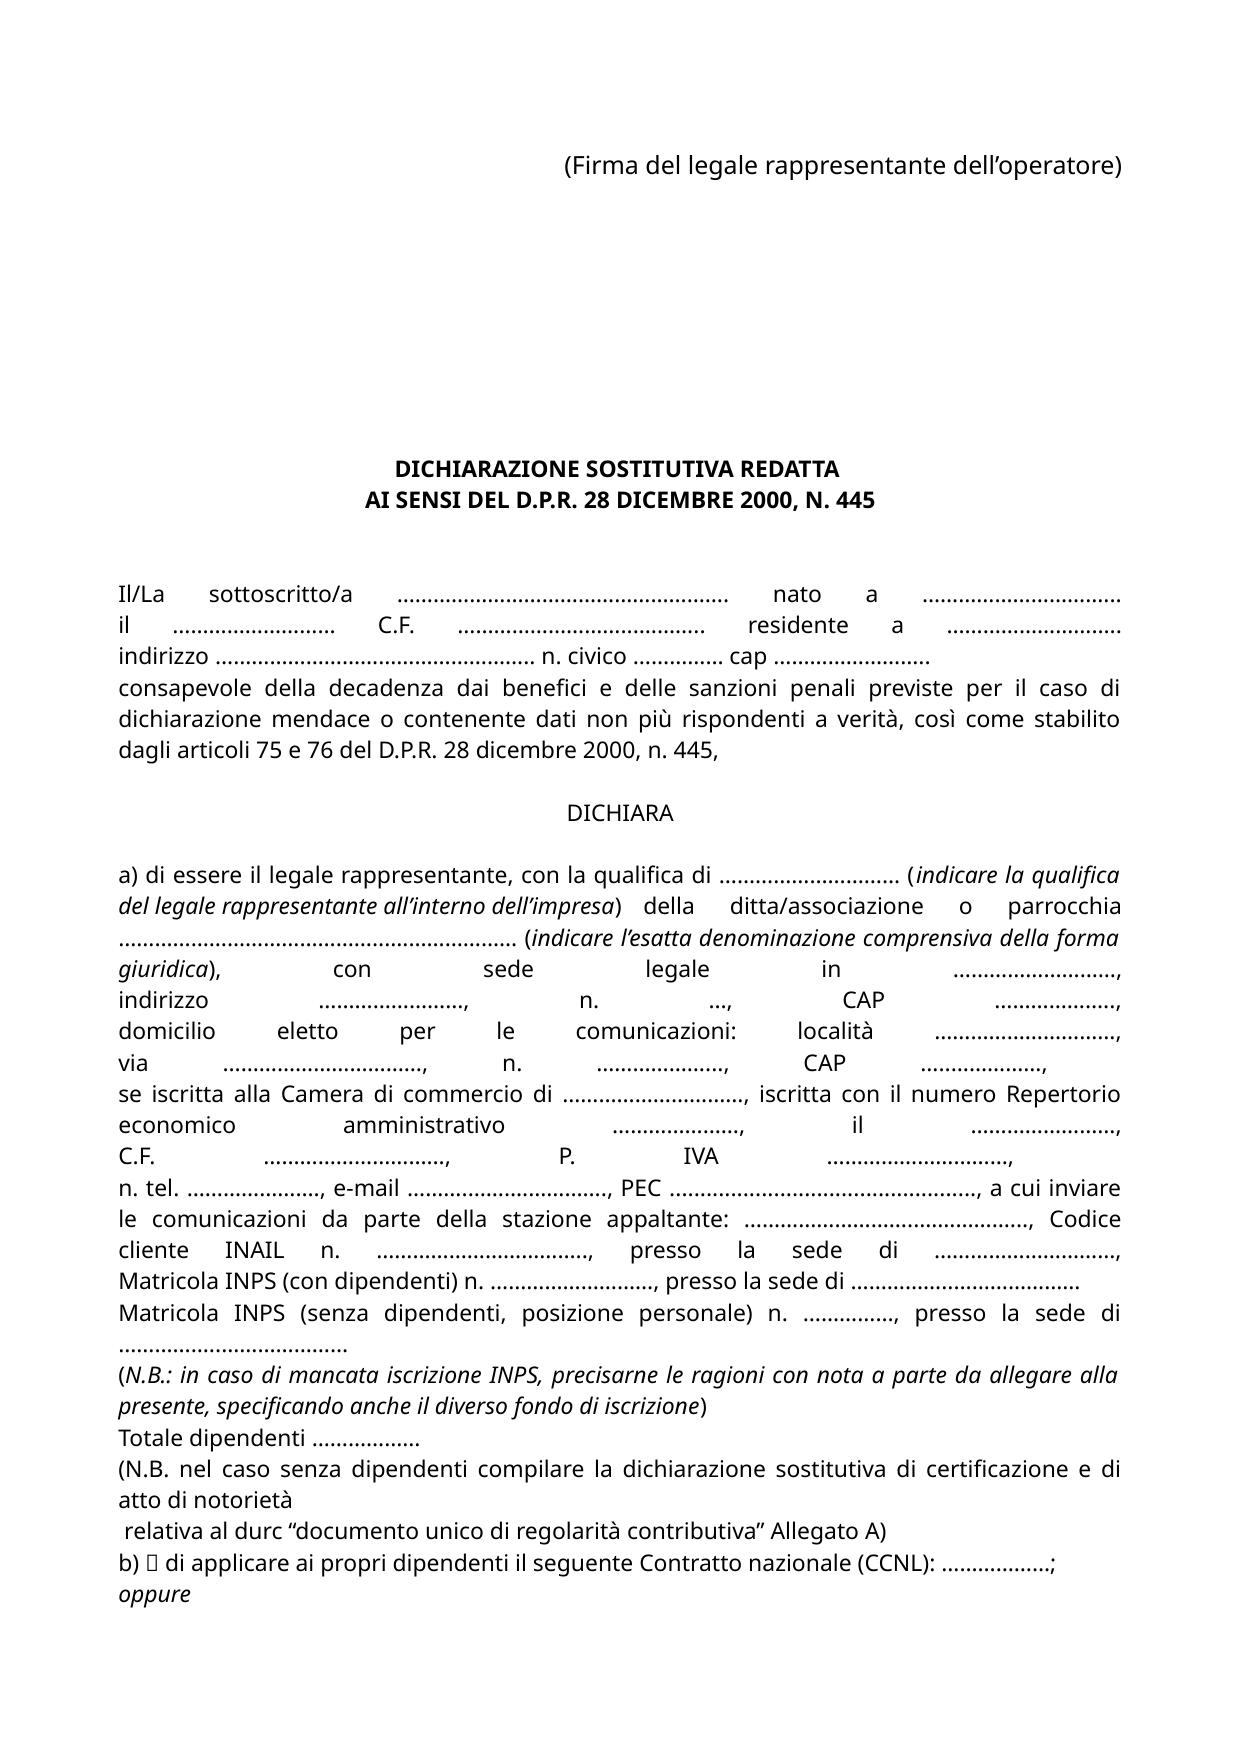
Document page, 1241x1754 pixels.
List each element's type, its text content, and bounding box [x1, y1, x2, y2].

text (N.B. nel caso senza dipendenti compilare la dichiarazione sostitutiva di certificazione e di atto di notorietà [118, 1453, 1122, 1515]
text consapevole della decadenza dai benefici e delle sanzioni penali previste per il caso di dichiarazione mendace o contenente dati non più rispondenti a verità, così come stabilito dagli articoli 75 e 76 del D.P.R. 28 dicembre 2000, n. 445, [118, 672, 1122, 765]
text relativa al durc “documento unico di regolarità contributiva” Allegato A) [118, 1515, 1122, 1547]
text Il/La sottoscritto/a ………………………………………………. nato a …………………………... il ……………………… C.F. ………………………...……….. residente a ……………………….. indirizzo …………………………………………….. n. civico …………… cap …………………….. [118, 578, 1122, 672]
text Totale dipendenti ……………… [118, 1422, 1122, 1453]
text b)  di applicare ai propri dipendenti il seguente Contratto nazionale (CCNL): ………………; [118, 1547, 1122, 1578]
text (N.B.: in caso di mancata iscrizione INPS, precisarne le ragioni con nota a parte da allegare alla presente, specificando anche il diverso fondo di iscrizione) [118, 1359, 1122, 1422]
text a) di essere il legale rappresentante, con la qualifica di ………………………… (indicare la qualifica del legale rappresentante all’interno dell’impresa) della ditta/associazione o parrocchia ……………………………………...………………… (indicare l’esatta denominazione comprensiva della forma giuridica), con sede legale in ………………………, indirizzo ……………………, n. …, CAP ……………….., domicilio eletto per le comunicazioni: località …………………………, via ……………………………, n. ………………..., CAP …..……………, se iscritta alla Camera di commercio di …………………………, iscritta con il numero Repertorio economico amministrativo …………………, il ……………………, C.F. …………………………, P. IVA …………………………, n. tel. …………………., e-mail ……….……….…………., PEC .................................................., a cui inviare le comunicazioni da parte della stazione appaltante: ………………………..……………..., Codice cliente INAIL n. …………………………….., presso la sede di …………………………, Matricola INPS (con dipendenti) n. ………………………, presso la sede di ……………..………………… [118, 859, 1122, 1297]
subtitle AI SENSI DEL D.P.R. 28 DICEMBRE 2000, N. 445 [118, 484, 1122, 515]
subtitle DICHIARAZIONE SOSTITUTIVA REDATTA [118, 453, 1122, 484]
text Matricola INPS (senza dipendenti, posizione personale) n. ……………, presso la sede di ……………..………………… [118, 1297, 1122, 1359]
text oppure [118, 1578, 1122, 1609]
subtitle DICHIARA [118, 797, 1122, 828]
text (Firma del legale rappresentante dell’operatore) [118, 148, 1122, 182]
